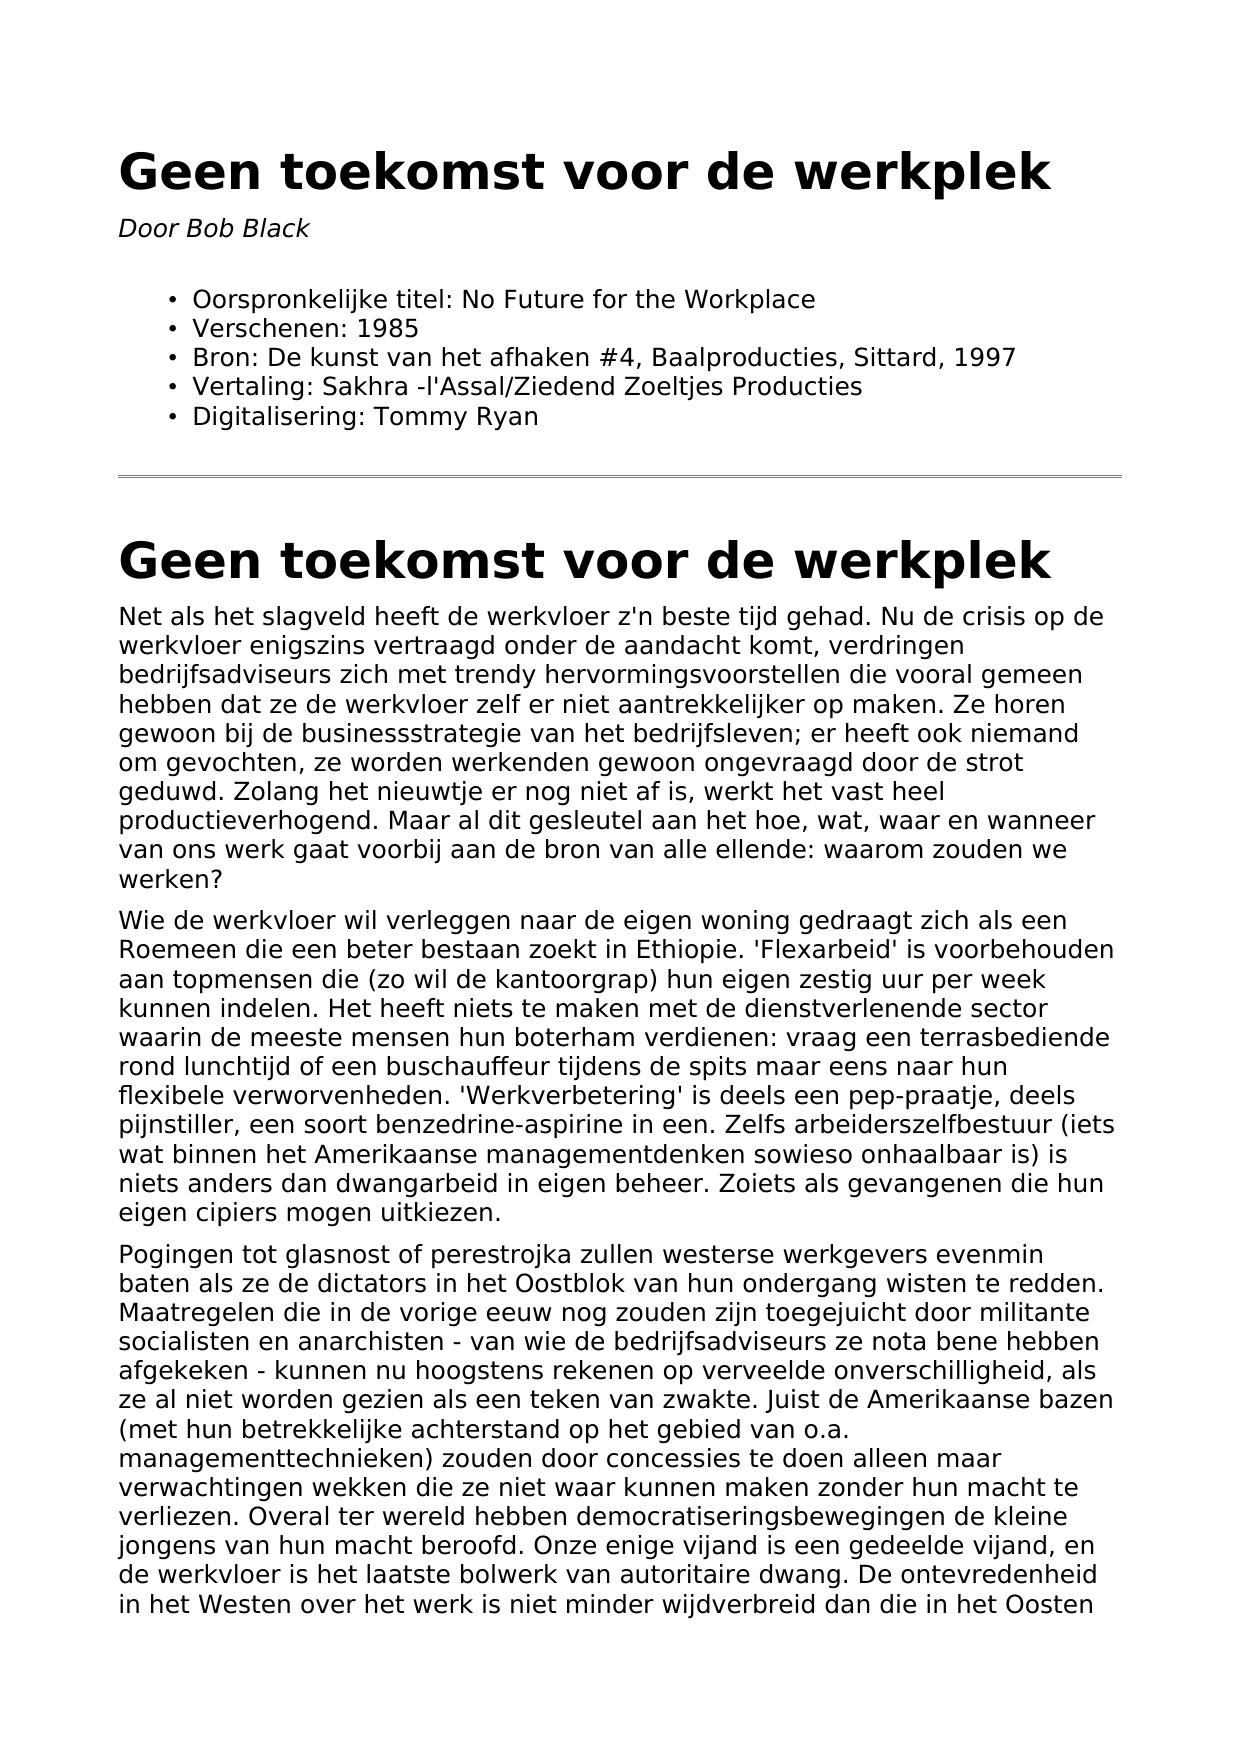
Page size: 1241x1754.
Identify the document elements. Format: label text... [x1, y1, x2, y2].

text Door Bob Black [118, 214, 1122, 243]
text Net als het slagveld heeft de werkvloer z'n beste tijd gehad. Nu de crisis op de werkvloer enigszins vertraagd onder de aandacht komt, verdringen bedrijfsadviseurs zich met trendy hervormingsvoorstellen die vooral gemeen hebben dat ze de werkvloer zelf er niet aantrekkelijker op maken. Ze horen gewoon bij de businessstrategie van het bedrijfsleven; er heeft ook niemand om gevochten, ze worden werkenden gewoon ongevraagd door de strot geduwd. Zolang het nieuwtje er nog niet af is, werkt het vast heel productieverhogend. Maar al dit gesleutel aan het hoe, wat, waar en wanneer van ons werk gaat voorbij aan de bron van alle ellende: waarom zouden we werken? [118, 602, 1122, 894]
list Oorspronkelijke titel: No Future for the Workplace [177, 285, 1122, 314]
text Wie de werkvloer wil verleggen naar de eigen woning gedraagt zich als een Roemeen die een beter bestaan zoekt in Ethiopie. 'Flexarbeid' is voorbehouden aan topmensen die (zo wil de kantoorgrap) hun eigen zestig uur per week kunnen indelen. Het heeft niets te maken met de dienstverlenende sector waarin de meeste mensen hun boterham verdienen: vraag een terrasbediende rond lunchtijd of een buschauffeur tijdens de spits maar eens naar hun flexibele verworvenheden. 'Werkverbetering' is deels een pep-praatje, deels pijnstiller, een soort benzedrine-aspirine in een. Zelfs arbeiderszelfbestuur (iets wat binnen het Amerikaanse managementdenken sowieso onhaalbaar is) is niets anders dan dwangarbeid in eigen beheer. Zoiets als gevangenen die hun eigen cipiers mogen uitkiezen. [118, 907, 1122, 1227]
list Bron: De kunst van het afhaken #4, Baalproducties, Sittard, 1997 [177, 343, 1122, 372]
subtitle Geen toekomst voor de werkplek [118, 532, 1122, 590]
list Vertaling: Sakhra -l'Assal/Ziedend Zoeltjes Producties [177, 372, 1122, 402]
list Verschenen: 1985 [177, 314, 1122, 343]
text Pogingen tot glasnost of perestrojka zullen westerse werkgevers evenmin baten als ze de dictators in het Oostblok van hun ondergang wisten te redden. Maatregelen die in de vorige eeuw nog zouden zijn toegejuicht door militante socialisten en anarchisten - van wie de bedrijfsadviseurs ze nota bene hebben afgekeken - kunnen nu hoogstens rekenen op verveelde onverschilligheid, als ze al niet worden gezien als een teken van zwakte. Juist de Amerikaanse bazen (met hun betrekkelijke achterstand op het gebied van o.a. managementtechnieken) zouden door concessies te doen alleen maar verwachtingen wekken die ze niet waar kunnen maken zonder hun macht te verliezen. Overal ter wereld hebben democratiseringsbewegingen de kleine jongens van hun macht beroofd. Onze enige vijand is een gedeelde vijand, en de werkvloer is het laatste bolwerk van autoritaire dwang. De ontevredenheid in het Westen over het werk is niet minder wijdverbreid dan die in het Oosten [118, 1240, 1122, 1619]
list Digitalisering: Tommy Ryan [177, 402, 1122, 431]
subtitle Geen toekomst voor de werkplek [118, 143, 1122, 201]
